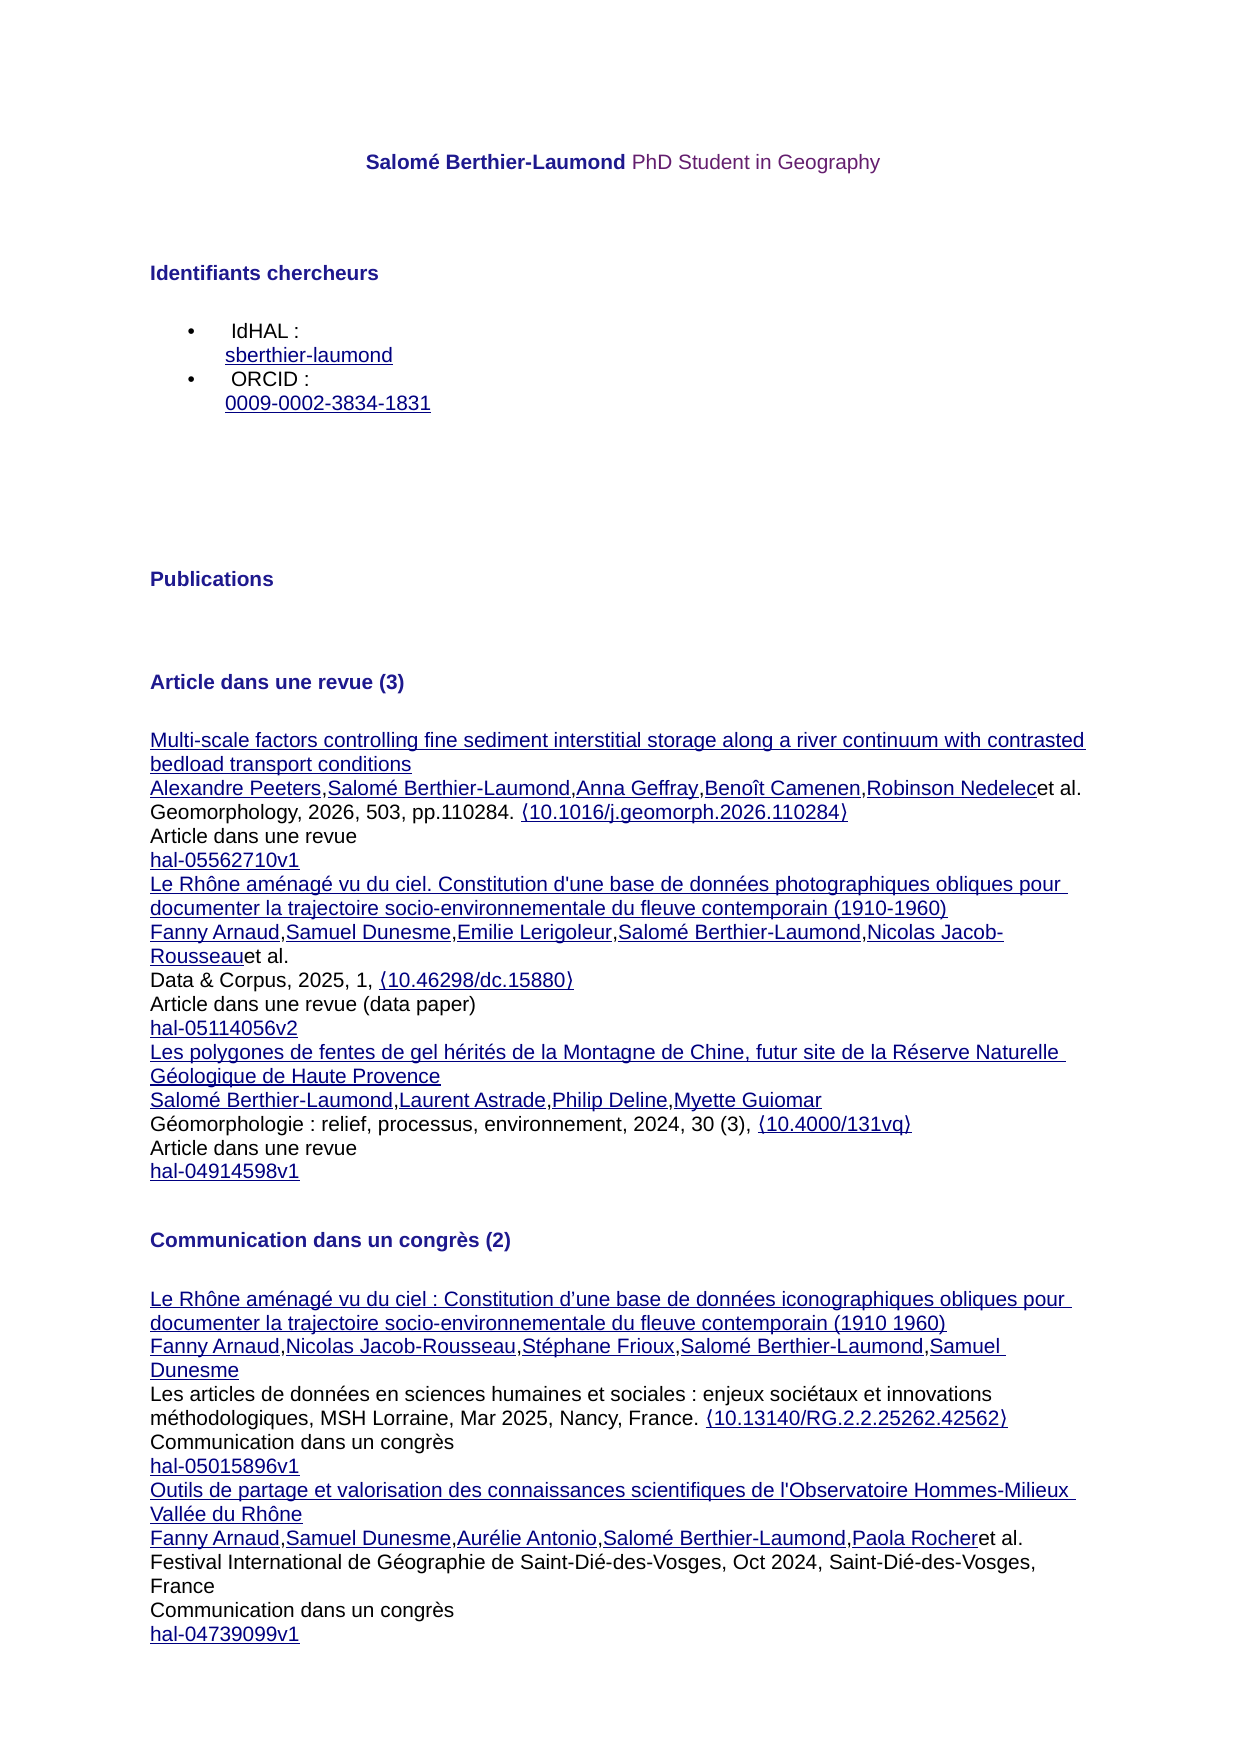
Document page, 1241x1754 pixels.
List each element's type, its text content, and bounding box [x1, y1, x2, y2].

subtitle Salomé Berthier-Laumond PhD Student in Geography [150, 150, 1090, 174]
table_cell Les polygones de fentes de gel hérités de la Montagne de Chine, futur site de la Réserve Naturelle Géologique de Haute Provence Salomé Berthier-Laumond,Laurent Astrade,Philip Deline,Myette Guiomar Géomorphologie : relief, processus, environnement, 2024, 30 (3), ⟨10.4000/131vq⟩ Article dans une revue hal-04914598v1 [150, 1040, 1090, 1183]
subtitle Identifiants chercheurs [150, 260, 1090, 284]
list sberthier-laumond [187, 343, 1090, 367]
table_header Multi-scale factors controlling fine sediment interstitial storage along a river continuum with contrasted bedload transport conditions Alexandre Peeters,Salomé Berthier-Laumond,Anna Geffray,Benoît Camenen,Robinson Nedelecet al. Geomorphology, 2026, 503, pp.110284. ⟨10.1016/j.geomorph.2026.110284⟩ Article dans une revue hal-05562710v1 [150, 728, 1090, 872]
subtitle Communication dans un congrès (2) [150, 1228, 1090, 1252]
subtitle Article dans une revue (3) [150, 670, 1090, 694]
list 0009-0002-3834-1831 [187, 391, 1090, 414]
table_cell Outils de partage et valorisation des connaissances scientifiques de l'Observatoire Hommes-Milieux Vallée du Rhône Fanny Arnaud,Samuel Dunesme,Aurélie Antonio,Salomé Berthier-Laumond,Paola Rocheret al. Festival International de Géographie de Saint-Dié-des-Vosges, Oct 2024, Saint-Dié-des-Vosges, France Communication dans un congrès hal-04739099v1 [150, 1478, 1090, 1646]
list ORCID : [187, 367, 1090, 391]
table_cell Le Rhône aménagé vu du ciel. Constitution d'une base de données photographiques obliques pour documenter la trajectoire socio-environnementale du fleuve contemporain (1910-1960) Fanny Arnaud,Samuel Dunesme,Emilie Lerigoleur,Salomé Berthier-Laumond,Nicolas Jacob-Rousseauet al. Data & Corpus, 2025, 1, ⟨10.46298/dc.15880⟩ Article dans une revue (data paper) hal-05114056v2 [150, 872, 1090, 1039]
subtitle Publications [150, 567, 1090, 591]
table_header Le Rhône aménagé vu du ciel : Constitution d’une base de données iconographiques obliques pour documenter la trajectoire socio-environnementale du fleuve contemporain (1910 1960) Fanny Arnaud,Nicolas Jacob-Rousseau,Stéphane Frioux,Salomé Berthier-Laumond,Samuel Dunesme Les articles de données en sciences humaines et sociales : enjeux sociétaux et innovations méthodologiques, MSH Lorraine, Mar 2025, Nancy, France. ⟨10.13140/RG.2.2.25262.42562⟩ Communication dans un congrès hal-05015896v1 [150, 1286, 1090, 1478]
list IdHAL : [187, 319, 1090, 343]
